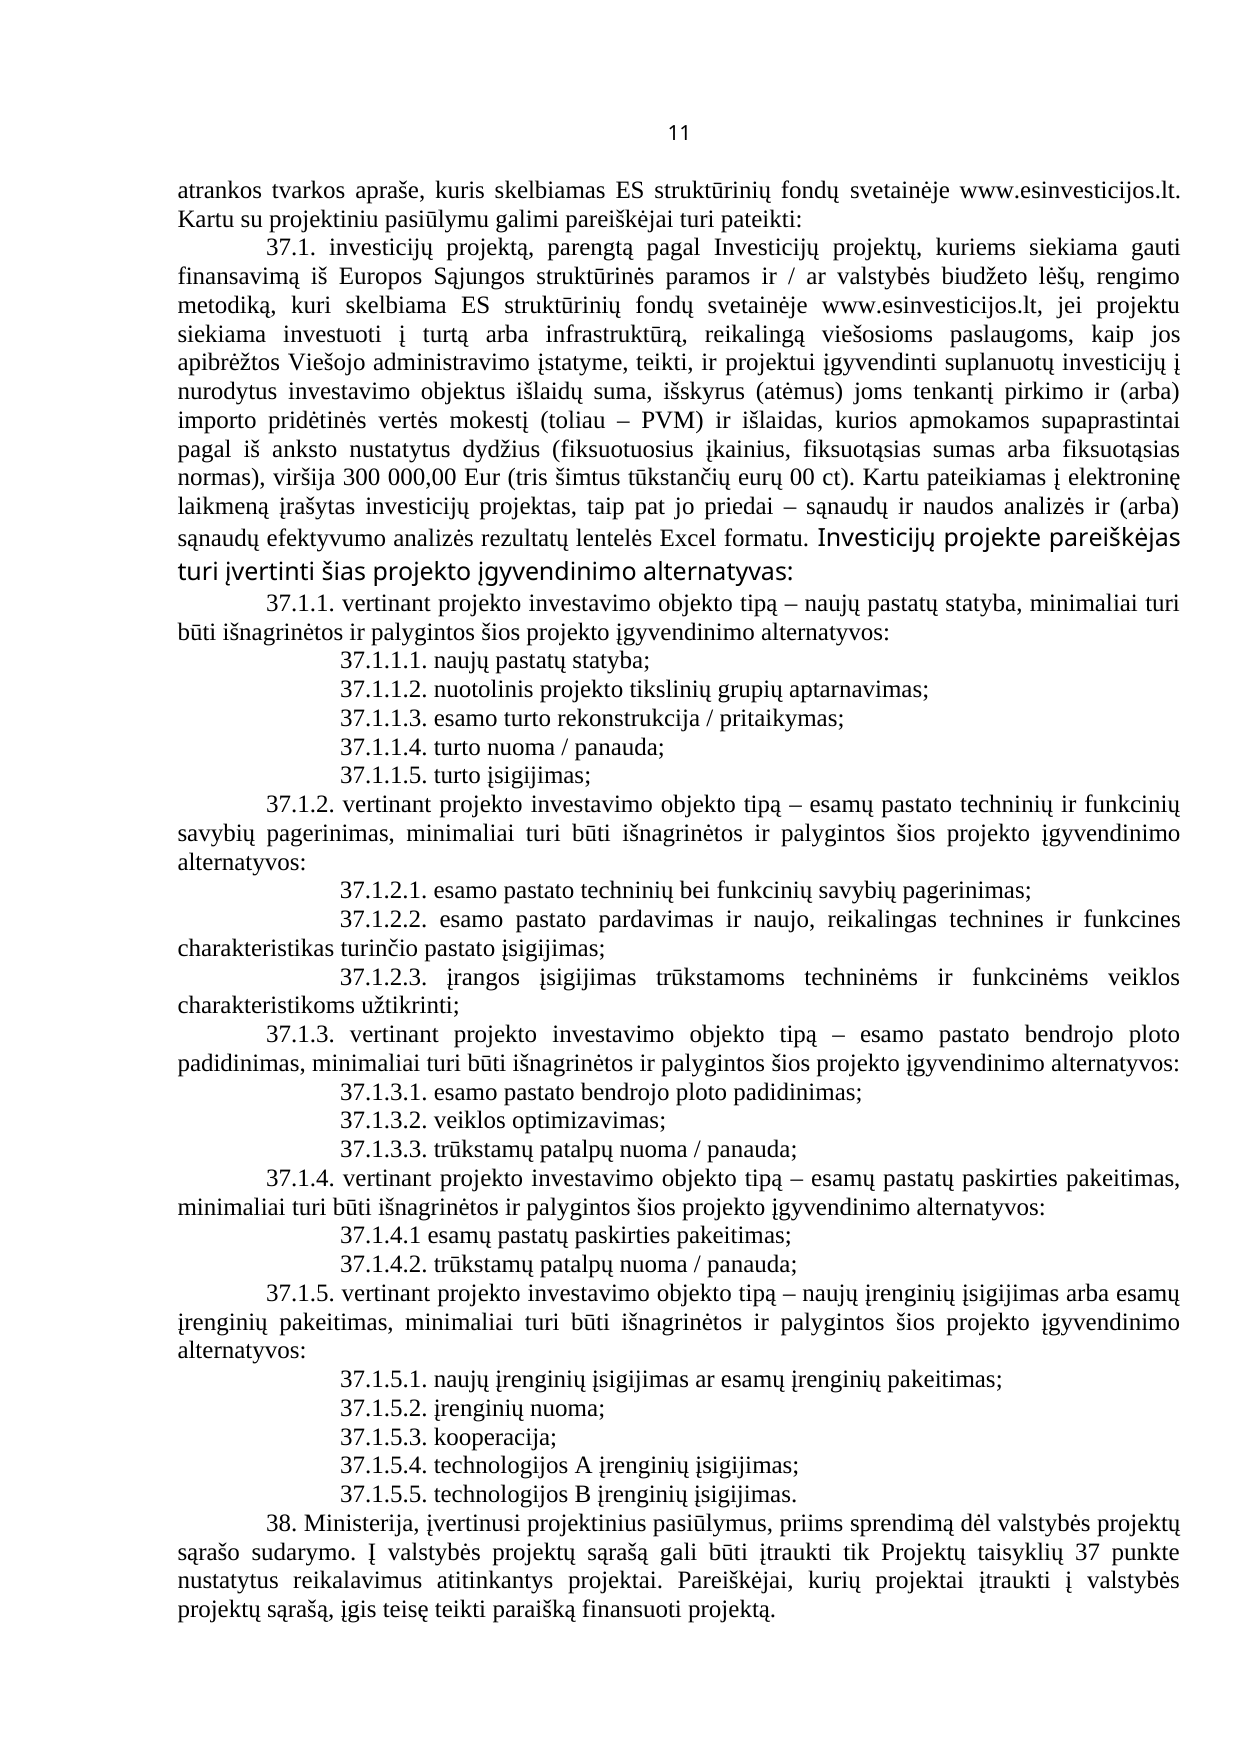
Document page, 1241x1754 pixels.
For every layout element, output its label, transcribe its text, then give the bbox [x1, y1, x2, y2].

text 37.1.2.3. įrangos įsigijimas trūkstamoms techninėms ir funkcinėms veiklos charakteristikoms užtikrinti; [177, 962, 1181, 1019]
text 37.1.5.5. technologijos B įrenginių įsigijimas. [340, 1479, 1181, 1508]
text atrankos tvarkos apraše, kuris skelbiamas ES struktūrinių fondų svetainėje www.esinvesticijos.lt. Kartu su projektiniu pasiūlymu galimi pareiškėjai turi pateikti: [177, 175, 1181, 232]
text 37.1.5.2. įrenginių nuoma; [340, 1393, 1181, 1422]
text 37.1.3.1. esamo pastato bendrojo ploto padidinimas; [340, 1077, 1181, 1106]
text 38. Ministerija, įvertinusi projektinius pasiūlymus, priims sprendimą dėl valstybės projektų sąrašo sudarymo. Į valstybės projektų sąrašą gali būti įtraukti tik Projektų taisyklių 37 punkte nustatytus reikalavimus atitinkantys projektai. Pareiškėjai, kurių projektai įtraukti į valstybės projektų sąrašą, įgis teisę teikti paraišką finansuoti projektą. [177, 1508, 1181, 1623]
text 37.1.5.4. technologijos A įrenginių įsigijimas; [340, 1451, 1181, 1479]
text 37.1.5.1. naujų įrenginių įsigijimas ar esamų įrenginių pakeitimas; [340, 1364, 1181, 1393]
text 37.1.1.2. nuotolinis projekto tikslinių grupių aptarnavimas; [340, 674, 1181, 703]
text 37.1.4.2. trūkstamų patalpų nuoma / panauda; [340, 1249, 1181, 1278]
text 37.1.5.3. kooperacija; [340, 1422, 1181, 1451]
text 37.1. investicijų projektą, parengtą pagal Investicijų projektų, kuriems siekiama gauti finansavimą iš Europos Sąjungos struktūrinės paramos ir / ar valstybės biudžeto lėšų, rengimo metodiką, kuri skelbiama ES struktūrinių fondų svetainėje www.esinvesticijos.lt, jei projektu siekiama investuoti į turtą arba infrastruktūrą, reikalingą viešosioms paslaugoms, kaip jos apibrėžtos Viešojo administravimo įstatyme, teikti, ir projektui įgyvendinti suplanuotų investicijų į nurodytus investavimo objektus išlaidų suma, išskyrus (atėmus) joms tenkantį pirkimo ir (arba) importo pridėtinės vertės mokestį (toliau – PVM) ir išlaidas, kurios apmokamos supaprastintai pagal iš anksto nustatytus dydžius (fiksuotuosius įkainius, fiksuotąsias sumas arba fiksuotąsias normas), viršija 300 000,00 Eur (tris šimtus tūkstančių eurų 00 ct). Kartu pateikiamas į elektroninę laikmeną įrašytas investicijų projektas, taip pat jo priedai – sąnaudų ir naudos analizės ir (arba) sąnaudų efektyvumo analizės rezultatų lentelės Excel formatu. Investicijų projekte pareiškėjas turi įvertinti šias projekto įgyvendinimo alternatyvas: [177, 232, 1181, 588]
text 37.1.3.3. trūkstamų patalpų nuoma / panauda; [340, 1134, 1181, 1163]
text 37.1.4.1 esamų pastatų paskirties pakeitimas; [340, 1221, 1181, 1249]
text 37.1.2. vertinant projekto investavimo objekto tipą – esamų pastato techninių ir funkcinių savybių pagerinimas, minimaliai turi būti išnagrinėtos ir palygintos šios projekto įgyvendinimo alternatyvos: [177, 789, 1181, 876]
text 37.1.1.4. turto nuoma / panauda; [340, 732, 1181, 761]
text 37.1.1.1. naujų pastatų statyba; [340, 646, 1181, 674]
text 37.1.3. vertinant projekto investavimo objekto tipą – esamo pastato bendrojo ploto padidinimas, minimaliai turi būti išnagrinėtos ir palygintos šios projekto įgyvendinimo alternatyvos: [177, 1019, 1181, 1077]
text 37.1.2.1. esamo pastato techninių bei funkcinių savybių pagerinimas; [325, 876, 1181, 904]
text 37.1.3.2. veiklos optimizavimas; [340, 1106, 1181, 1134]
text 37.1.4. vertinant projekto investavimo objekto tipą – esamų pastatų paskirties pakeitimas, minimaliai turi būti išnagrinėtos ir palygintos šios projekto įgyvendinimo alternatyvos: [177, 1163, 1181, 1221]
text 37.1.1.3. esamo turto rekonstrukcija / pritaikymas; [340, 703, 1181, 732]
text 37.1.1.5. turto įsigijimas; [340, 761, 1181, 789]
text 37.1.5. vertinant projekto investavimo objekto tipą – naujų įrenginių įsigijimas arba esamų įrenginių pakeitimas, minimaliai turi būti išnagrinėtos ir palygintos šios projekto įgyvendinimo alternatyvos: [177, 1278, 1181, 1364]
text 37.1.1. vertinant projekto investavimo objekto tipą – naujų pastatų statyba, minimaliai turi būti išnagrinėtos ir palygintos šios projekto įgyvendinimo alternatyvos: [177, 588, 1181, 646]
text 37.1.2.2. esamo pastato pardavimas ir naujo, reikalingas technines ir funkcines charakteristikas turinčio pastato įsigijimas; [177, 904, 1181, 962]
